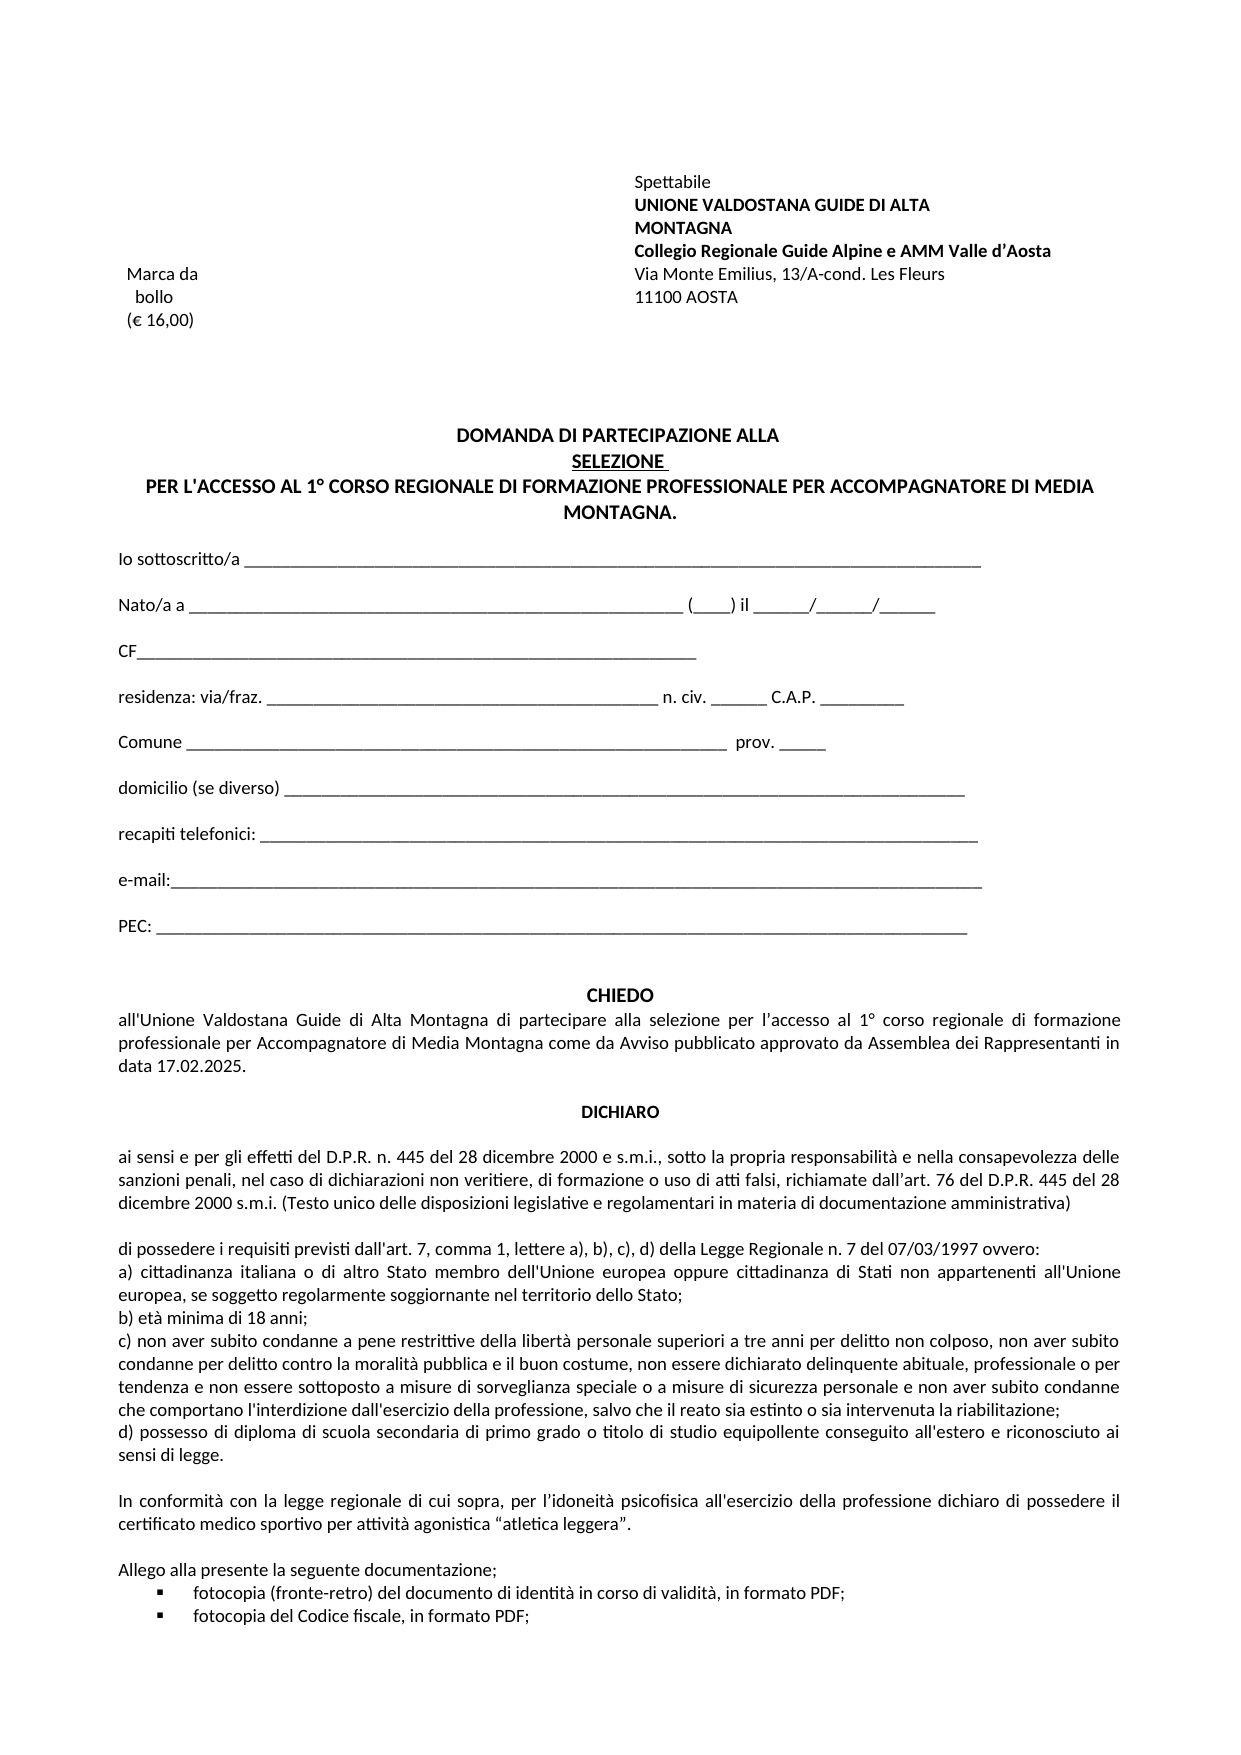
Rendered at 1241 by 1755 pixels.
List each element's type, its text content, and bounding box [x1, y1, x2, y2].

text a) cittadinanza italiana o di altro Stato membro dell'Unione europea oppure cittadinanza di Stati non appartenenti all'Unione europea, se soggetto regolarmente soggiornante nel territorio dello Stato; [118, 1260, 1122, 1306]
text c) non aver subito condanne a pene restrittive della libertà personale superiori a tre anni per delitto non colposo, non aver subito condanne per delitto contro la moralità pubblica e il buon costume, non essere dichiarato delinquente abituale, professionale o per tendenza e non essere sottoposto a misure di sorveglianza speciale o a misure di sicurezza personale e non aver subito condanne che comportano l'interdizione dall'esercizio della professione, salvo che il reato sia estinto o sia intervenuta la riabilitazione; [118, 1329, 1122, 1421]
text UNIONE VALDOSTANA GUIDE DI ALTA [118, 193, 1122, 216]
text di possedere i requisiti previsti dall'art. 7, comma 1, lettere a), b), c), d) della Legge Regionale n. 7 del 07/03/1997 ovvero: [118, 1237, 1122, 1260]
text Allego alla presente la seguente documentazione; [118, 1558, 1122, 1581]
text Nato/a a _____________________________________________________ (____) il ______/______/______ [118, 593, 1122, 616]
text MONTAGNA [118, 216, 1122, 239]
text d) possesso di diploma di scuola secondaria di primo grado o titolo di studio equipollente conseguito all'estero e riconosciuto ai sensi di legge. [118, 1421, 1122, 1466]
list fotocopia del Codice fiscale, in formato PDF; [156, 1604, 1122, 1627]
text SELEZIONE [118, 448, 1122, 473]
text Io sottoscritto/a _______________________________________________________________________________ [118, 547, 1122, 570]
text CF____________________________________________________________ [118, 639, 1122, 662]
text e-mail:_______________________________________________________________________________________ [118, 868, 1122, 891]
text (€ 16,00) [118, 308, 1122, 331]
text Collegio Regionale Guide Alpine e AMM Valle d’Aosta [118, 239, 1122, 262]
text bollo 11100 AOSTA [118, 285, 1122, 308]
text PER L'ACCESSO AL 1° CORSO REGIONALE DI FORMAZIONE PROFESSIONALE PER ACCOMPAGNATORE DI MEDIA MONTAGNA. [118, 473, 1122, 524]
list fotocopia (fronte-retro) del documento di identità in corso di validità, in formato PDF; [156, 1581, 1122, 1604]
text all'Unione Valdostana Guide di Alta Montagna di partecipare alla selezione per l’accesso al 1° corso regionale di formazione professionale per Accompagnatore di Media Montagna come da Avviso pubblicato approvato da Assemblea dei Rappresentanti in data 17.02.2025. [118, 1008, 1122, 1077]
subtitle CHIEDO [118, 983, 1122, 1008]
text domicilio (se diverso) _________________________________________________________________________ [118, 776, 1122, 799]
text Comune __________________________________________________________ prov. _____ [118, 731, 1122, 753]
text DICHIARO [118, 1100, 1122, 1123]
text b) età minima di 18 anni; [118, 1306, 1122, 1329]
text PEC: _______________________________________________________________________________________ [118, 914, 1122, 937]
text residenza: via/fraz. __________________________________________ n. civ. ______ C.A.P. _________ [118, 685, 1122, 708]
text ai sensi e per gli effetti del D.P.R. n. 445 del 28 dicembre 2000 e s.m.i., sotto la propria responsabilità e nella consapevolezza delle sanzioni penali, nel caso di dichiarazioni non veritiere, di formazione o uso di atti falsi, richiamate dall’art. 76 del D.P.R. 445 del 28 dicembre 2000 s.m.i. (Testo unico delle disposizioni legislative e regolamentari in materia di documentazione amministrativa) [118, 1146, 1122, 1214]
text In conformità con la legge regionale di cui sopra, per l’idoneità psicofisica all'esercizio della professione dichiaro di possedere il certificato medico sportivo per attività agonistica “atletica leggera”. [118, 1489, 1122, 1535]
text DOMANDA DI PARTECIPAZIONE ALLA [118, 423, 1122, 448]
text recapiti telefonici: _____________________________________________________________________________ [118, 822, 1122, 845]
text Spettabile [561, 171, 1122, 193]
text Marca da Via Monte Emilius, 13/A-cond. Les Fleurs [118, 262, 1122, 285]
